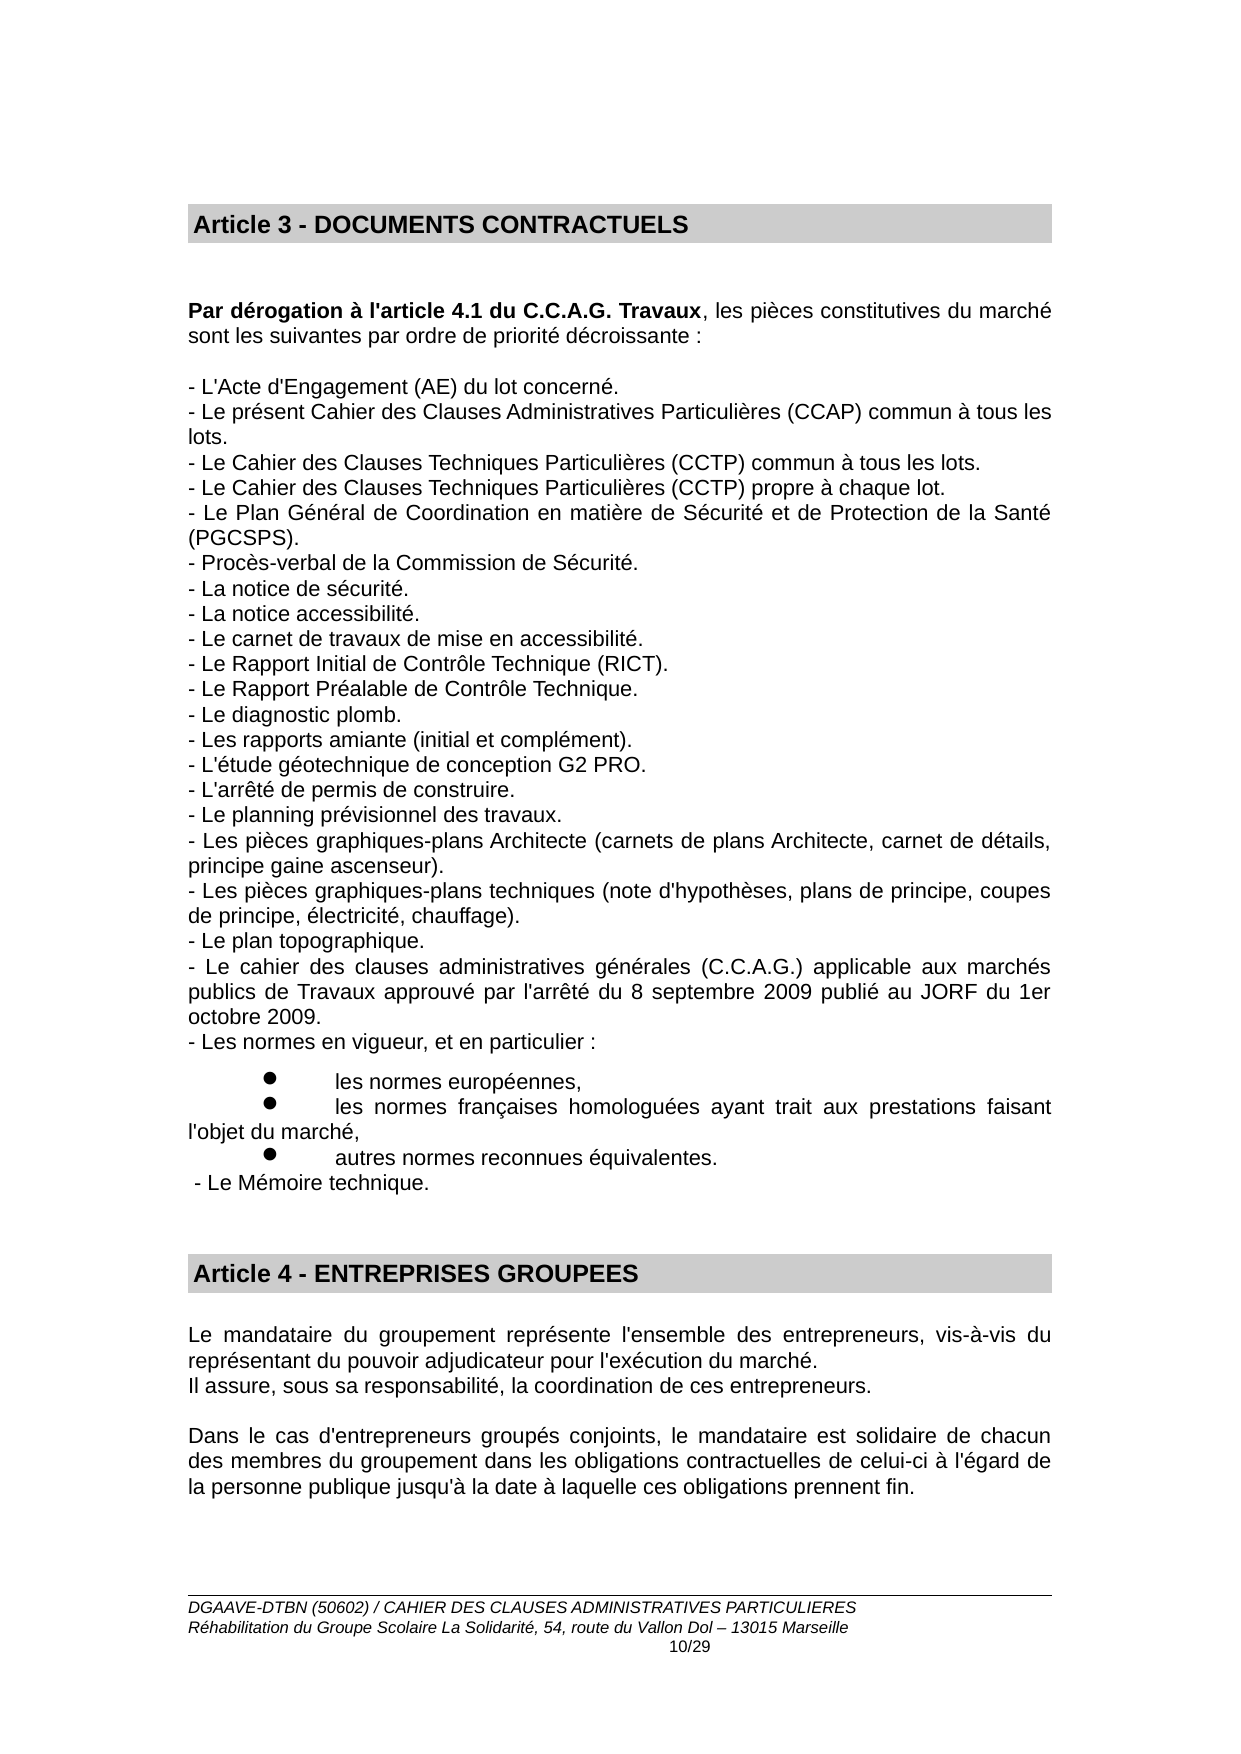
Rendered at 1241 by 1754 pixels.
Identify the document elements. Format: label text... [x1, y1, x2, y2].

text - Le plan topographique. [188, 928, 1052, 954]
text - Le Cahier des Clauses Techniques Particulières (CCTP) propre à chaque lot. [188, 475, 1052, 500]
text Il assure, sous sa responsabilité, la coordination de ces entrepreneurs. [188, 1373, 1052, 1398]
text - Le présent Cahier des Clauses Administratives Particulières (CCAP) commun à tous les lots. [188, 399, 1052, 449]
text - Le Cahier des Clauses Techniques Particulières (CCTP) commun à tous les lots. [188, 449, 1052, 475]
list les normes européennes, [188, 1069, 1052, 1094]
text - Le carnet de travaux de mise en accessibilité. [188, 626, 1052, 651]
text - La notice accessibilité. [188, 601, 1052, 626]
text - La notice de sécurité. [188, 576, 1052, 601]
text - Les pièces graphiques-plans techniques (note d'hypothèses, plans de principe, coupes de principe, électricité, chauffage). [188, 878, 1052, 928]
text Dans le cas d'entrepreneurs groupés conjoints, le mandataire est solidaire de chacun des membres du groupement dans les obligations contractuelles de celui-ci à l'égard de la personne publique jusqu'à la date à laquelle ces obligations prennent fin. [188, 1423, 1052, 1499]
text Le mandataire du groupement représente l'ensemble des entrepreneurs, vis-à-vis du représentant du pouvoir adjudicateur pour l'exécution du marché. [188, 1322, 1052, 1373]
text - Le Rapport Initial de Contrôle Technique (RICT). [188, 651, 1052, 676]
text - Le Plan Général de Coordination en matière de Sécurité et de Protection de la Santé (PGCSPS). [188, 500, 1052, 550]
text - Le diagnostic plomb. [188, 702, 1052, 727]
text - L'étude géotechnique de conception G2 PRO. [188, 752, 1052, 777]
subtitle ENTREPRISES GROUPEES [190, 1256, 1050, 1291]
text - Les pièces graphiques-plans Architecte (carnets de plans Architecte, carnet de détails, principe gaine ascenseur). [188, 828, 1052, 878]
list les normes françaises homologuées ayant trait aux prestations faisant l'objet du marché, [188, 1094, 1052, 1144]
text - Le planning prévisionnel des travaux. [188, 802, 1052, 828]
text - Le cahier des clauses administratives générales (C.C.A.G.) applicable aux marchés publics de Travaux approuvé par l'arrêté du 8 septembre 2009 publié au JORF du 1er octobre 2009. [188, 954, 1052, 1029]
list autres normes reconnues équivalentes. [188, 1144, 1052, 1170]
subtitle DOCUMENTS CONTRACTUELS [190, 207, 1050, 241]
text - L'arrêté de permis de construire. [188, 777, 1052, 802]
text - Le Mémoire technique. [188, 1170, 1052, 1195]
text - L'Acte d'Engagement (AE) du lot concerné. [188, 374, 1052, 399]
text - Les normes en vigueur, et en particulier : [188, 1029, 1052, 1054]
text - Le Rapport Préalable de Contrôle Technique. [188, 676, 1052, 702]
text - Les rapports amiante (initial et complément). [188, 727, 1052, 752]
text - Procès-verbal de la Commission de Sécurité. [188, 550, 1052, 576]
text Par dérogation à l'article 4.1 du C.C.A.G. Travaux, les pièces constitutives du marché sont les suivantes par ordre de priorité décroissante : [188, 298, 1052, 349]
